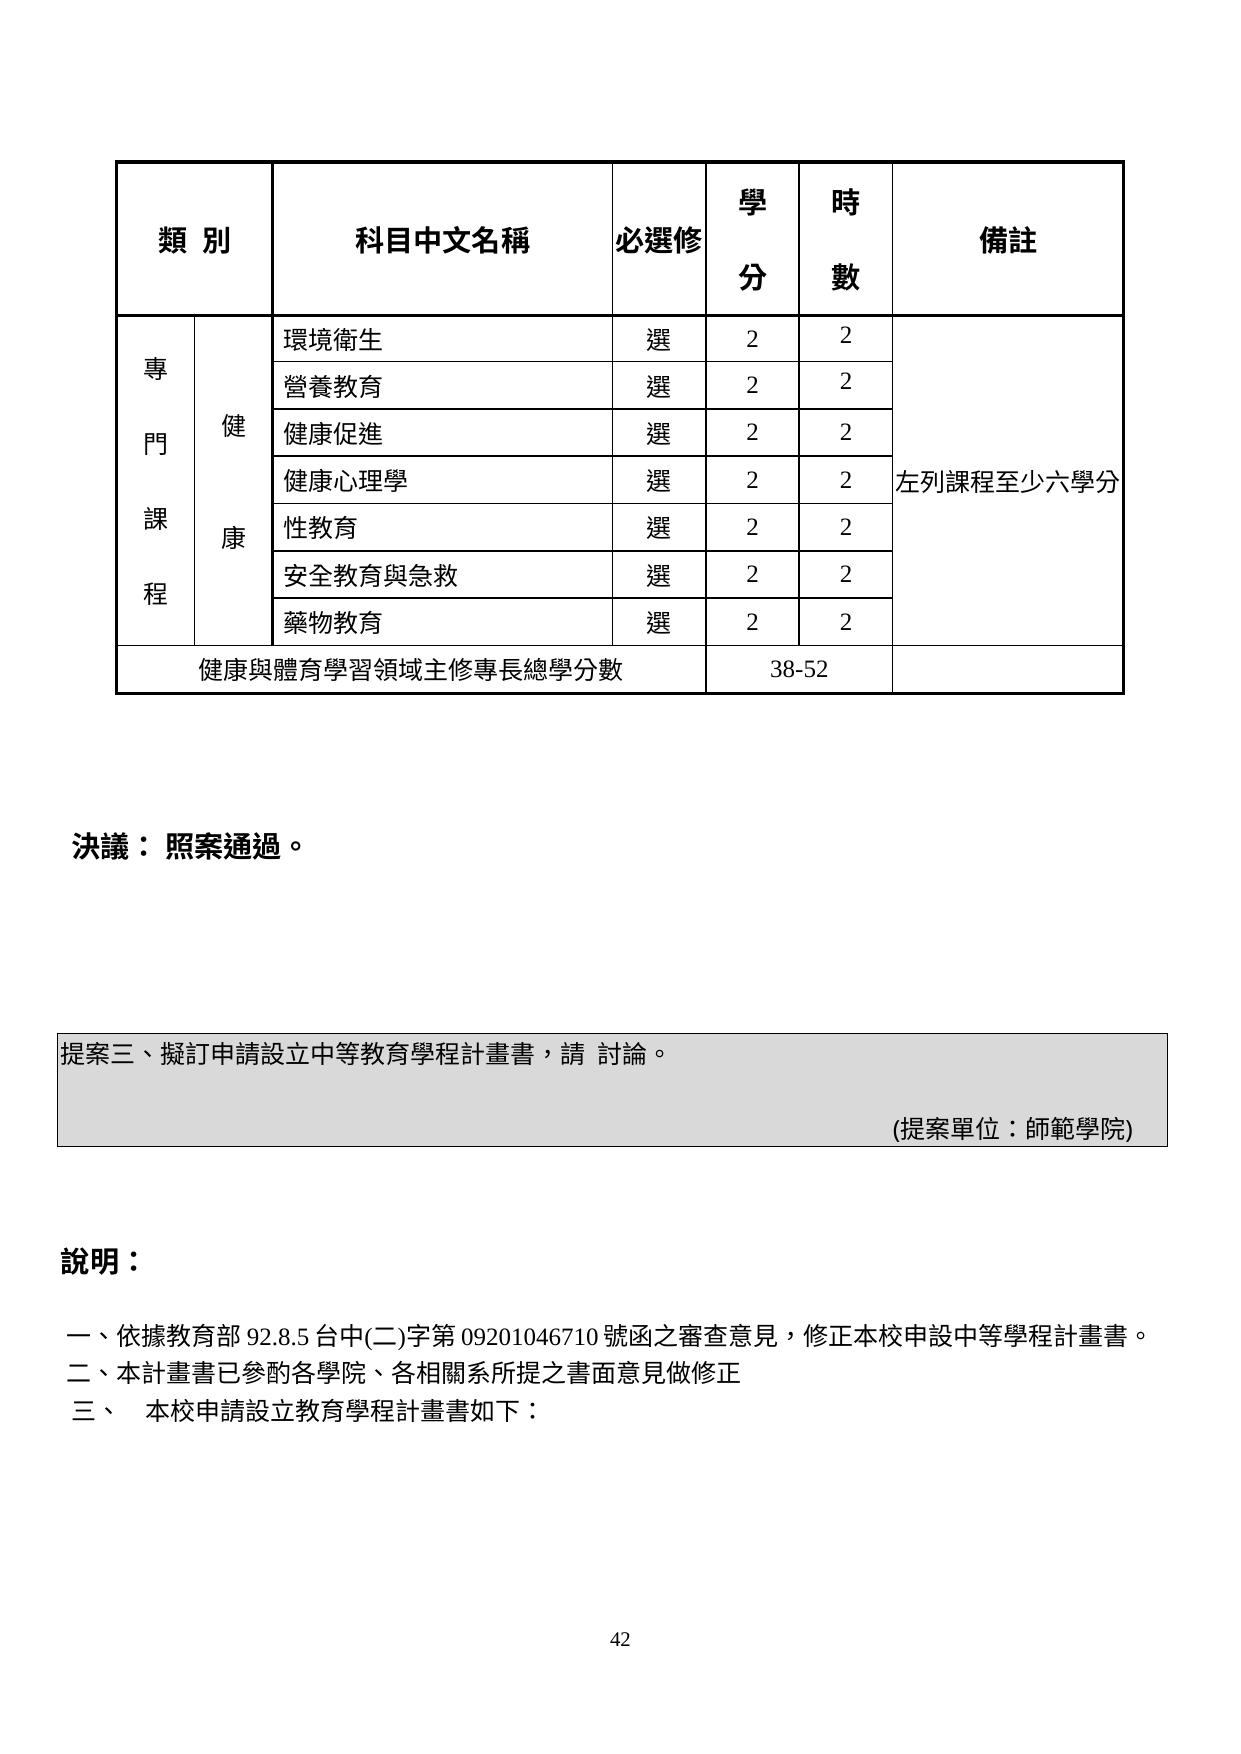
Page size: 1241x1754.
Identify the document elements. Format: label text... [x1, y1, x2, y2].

table_cell 藥物教育 [274, 599, 612, 644]
table_cell 健康與體育學習領域主修專長總學分數 [118, 646, 705, 692]
table_cell 選 [613, 599, 705, 644]
table_cell 性教育 [274, 504, 612, 550]
text 二、本計畫書已參酌各學院、各相關系所提之書面意見做修正 [67, 1353, 1169, 1391]
table_cell 選 [613, 457, 705, 503]
table_cell [893, 646, 1122, 692]
table_cell 2 [707, 599, 798, 644]
table_cell 左列課程至少六學分 [893, 317, 1122, 644]
list 本校申請設立教育學程計畫書如下： [71, 1391, 1169, 1428]
table_cell 選 [613, 504, 705, 550]
table_cell 2 [707, 410, 798, 455]
table_cell 選 [613, 552, 705, 597]
table_cell 專 門 課 程 [118, 317, 194, 644]
table_cell 2 [800, 552, 892, 597]
table_header 類 別 [118, 164, 271, 313]
text 說明： [61, 1222, 1169, 1297]
text 決議： 照案通過。 [71, 807, 1169, 882]
table_cell 環境衛生 [274, 317, 612, 361]
table_cell 選 [613, 410, 705, 455]
table_cell 安全教育與急救 [274, 552, 612, 597]
table_cell 2 [707, 552, 798, 597]
table_cell 2 [800, 410, 892, 455]
table_header 提案三、擬訂申請設立中等教育學程計畫書，請 討論。 (提案單位：師範學院) [58, 1034, 1167, 1146]
table_cell 2 [800, 599, 892, 644]
table_header 學 分 [707, 164, 798, 313]
text 一、依據教育部92.8.5台中(二)字第09201046710號函之審查意見，修正本校申設中等學程計畫書。 [67, 1316, 1169, 1353]
table_cell 選 [613, 362, 705, 408]
table_cell 2 [800, 317, 892, 361]
table_cell 38-52 [707, 646, 892, 692]
table_cell 2 [707, 457, 798, 503]
table_cell 2 [800, 457, 892, 503]
table_header 科目中文名稱 [274, 164, 612, 313]
table_cell 健康促進 [274, 410, 612, 455]
table_header 必選修 [613, 164, 705, 313]
table_cell 營養教育 [274, 362, 612, 408]
table_cell 2 [800, 504, 892, 550]
table_cell 健 康 [195, 317, 271, 644]
table_cell 選 [613, 317, 705, 361]
table_cell 2 [800, 362, 892, 408]
table_cell 2 [707, 362, 798, 408]
table_cell 健康心理學 [274, 457, 612, 503]
table_cell 2 [707, 317, 798, 361]
table_cell 2 [707, 504, 798, 550]
table_header 時 數 [800, 164, 892, 313]
table_header 備註 [893, 164, 1122, 313]
